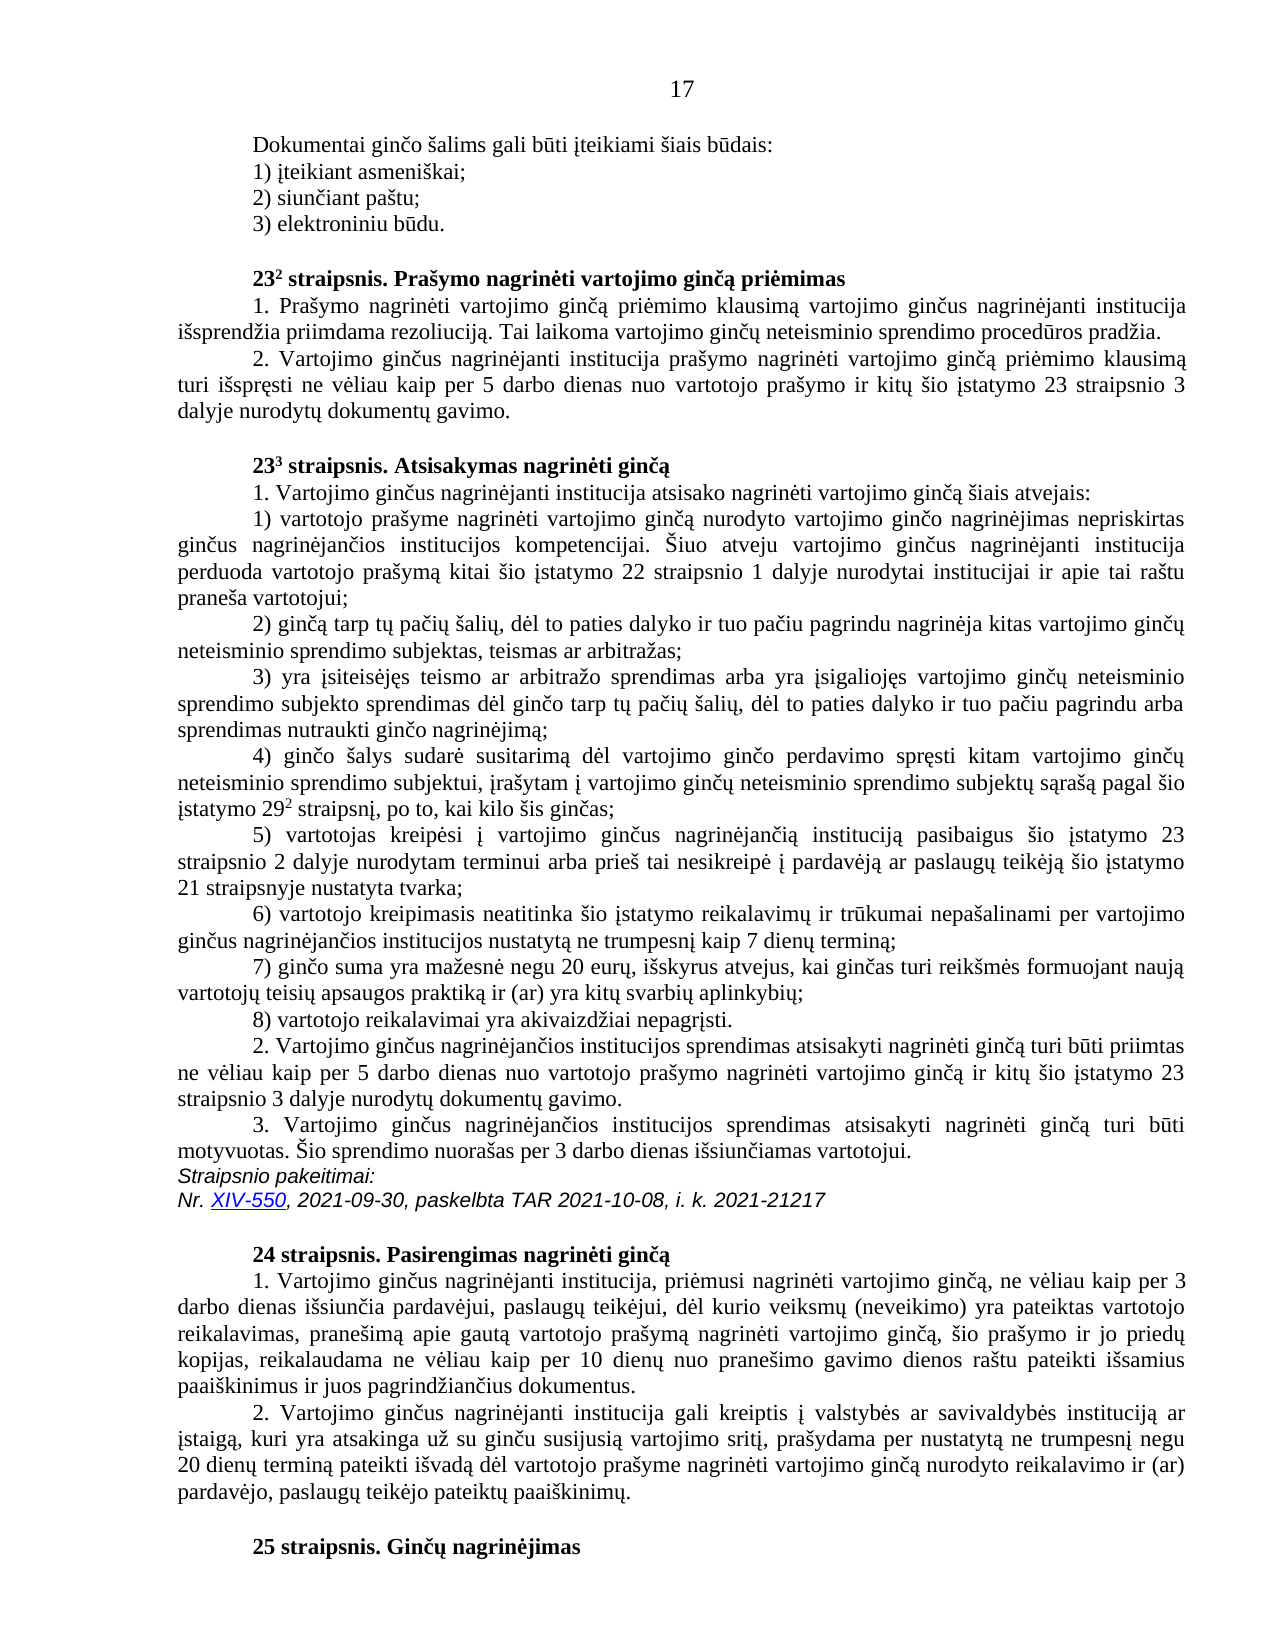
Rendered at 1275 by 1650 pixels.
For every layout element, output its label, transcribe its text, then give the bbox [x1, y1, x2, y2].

text 1. Vartojimo ginčus nagrinėjanti institucija, priėmusi nagrinėti vartojimo ginčą, ne vėliau kaip per 3 darbo dienas išsiunčia pardavėjui, paslaugų teikėjui, dėl kurio veiksmų (neveikimo) yra pateiktas vartotojo reikalavimas, pranešimą apie gautą vartotojo prašymą nagrinėti vartojimo ginčą, šio prašymo ir jo priedų kopijas, reikalaudama ne vėliau kaip per 10 dienų nuo pranešimo gavimo dienos raštu pateikti išsamius paaiškinimus ir juos pagrindžiančius dokumentus. [177, 1267, 1186, 1399]
text 1) vartotojo prašyme nagrinėti vartojimo ginčą nurodyto vartojimo ginčo nagrinėjimas nepriskirtas ginčus nagrinėjančios institucijos kompetencijai. Šiuo atveju vartojimo ginčus nagrinėjanti institucija perduoda vartotojo prašymą kitai šio įstatymo 22 straipsnio 1 dalyje nurodytai institucijai ir apie tai raštu praneša vartotojui; [177, 505, 1186, 611]
text 233 straipsnis. Atsisakymas nagrinėti ginčą [177, 452, 1186, 479]
text 2) siunčiant paštu; [177, 184, 1186, 210]
text 3) elektroniniu būdu. [177, 210, 1186, 237]
text 2. Vartojimo ginčus nagrinėjanti institucija prašymo nagrinėti vartojimo ginčą priėmimo klausimą turi išspręsti ne vėliau kaip per 5 darbo dienas nuo vartotojo prašymo ir kitų šio įstatymo 23 straipsnio 3 dalyje nurodytų dokumentų gavimo. [177, 344, 1186, 424]
text 6) vartotojo kreipimasis neatitinka šio įstatymo reikalavimų ir trūkumai nepašalinami per vartojimo ginčus nagrinėjančios institucijos nustatytą ne trumpesnį kaip 7 dienų terminą; [177, 900, 1186, 953]
text Nr. XIV-550, 2021-09-30, paskelbta TAR 2021-10-08, i. k. 2021-21217 [177, 1188, 1186, 1212]
text 1. Prašymo nagrinėti vartojimo ginčą priėmimo klausimą vartojimo ginčus nagrinėjanti institucija išsprendžia priimdama rezoliuciją. Tai laikoma vartojimo ginčų neteisminio sprendimo procedūros pradžia. [177, 292, 1186, 344]
text 25 straipsnis. Ginčų nagrinėjimas [177, 1533, 1186, 1559]
text 2. Vartojimo ginčus nagrinėjančios institucijos sprendimas atsisakyti nagrinėti ginčą turi būti priimtas ne vėliau kaip per 5 darbo dienas nuo vartotojo prašymo nagrinėti vartojimo ginčą ir kitų šio įstatymo 23 straipsnio 3 dalyje nurodytų dokumentų gavimo. [177, 1032, 1186, 1111]
text Dokumentai ginčo šalims gali būti įteikiami šiais būdais: [177, 131, 1186, 158]
text 3. Vartojimo ginčus nagrinėjančios institucijos sprendimas atsisakyti nagrinėti ginčą turi būti motyvuotas. Šio sprendimo nuorašas per 3 darbo dienas išsiunčiamas vartotojui. [177, 1111, 1186, 1164]
text 4) ginčo šalys sudarė susitarimą dėl vartojimo ginčo perdavimo spręsti kitam vartojimo ginčų neteisminio sprendimo subjektui, įrašytam į vartojimo ginčų neteisminio sprendimo subjektų sąrašą pagal šio įstatymo 292 straipsnį, po to, kai kilo šis ginčas; [177, 742, 1186, 821]
text 2) ginčą tarp tų pačių šalių, dėl to paties dalyko ir tuo pačiu pagrindu nagrinėja kitas vartojimo ginčų neteisminio sprendimo subjektas, teismas ar arbitražas; [177, 611, 1186, 663]
text 232 straipsnis. Prašymo nagrinėti vartojimo ginčą priėmimas [177, 266, 1186, 292]
text 1) įteikiant asmeniškai; [177, 158, 1186, 184]
text 2. Vartojimo ginčus nagrinėjanti institucija gali kreiptis į valstybės ar savivaldybės instituciją ar įstaigą, kuri yra atsakinga už su ginču susijusią vartojimo sritį, prašydama per nustatytą ne trumpesnį negu 20 dienų terminą pateikti išvadą dėl vartotojo prašyme nagrinėti vartojimo ginčą nurodyto reikalavimo ir (ar) pardavėjo, paslaugų teikėjo pateiktų paaiškinimų. [177, 1399, 1186, 1504]
text 5) vartotojas kreipėsi į vartojimo ginčus nagrinėjančią instituciją pasibaigus šio įstatymo 23 straipsnio 2 dalyje nurodytam terminui arba prieš tai nesikreipė į pardavėją ar paslaugų teikėją šio įstatymo 21 straipsnyje nustatyta tvarka; [177, 821, 1186, 900]
text 1. Vartojimo ginčus nagrinėjanti institucija atsisako nagrinėti vartojimo ginčą šiais atvejais: [177, 479, 1186, 505]
text Straipsnio pakeitimai: [177, 1164, 1186, 1188]
text 3) yra įsiteisėjęs teismo ar arbitražo sprendimas arba yra įsigaliojęs vartojimo ginčų neteisminio sprendimo subjekto sprendimas dėl ginčo tarp tų pačių šalių, dėl to paties dalyko ir tuo pačiu pagrindu arba sprendimas nutraukti ginčo nagrinėjimą; [177, 663, 1186, 742]
text 8) vartotojo reikalavimai yra akivaizdžiai nepagrįsti. [177, 1006, 1186, 1032]
text 7) ginčo suma yra mažesnė negu 20 eurų, išskyrus atvejus, kai ginčas turi reikšmės formuojant naują vartotojų teisių apsaugos praktiką ir (ar) yra kitų svarbių aplinkybių; [177, 953, 1186, 1006]
text 24 straipsnis. Pasirengimas nagrinėti ginčą [177, 1241, 1186, 1267]
